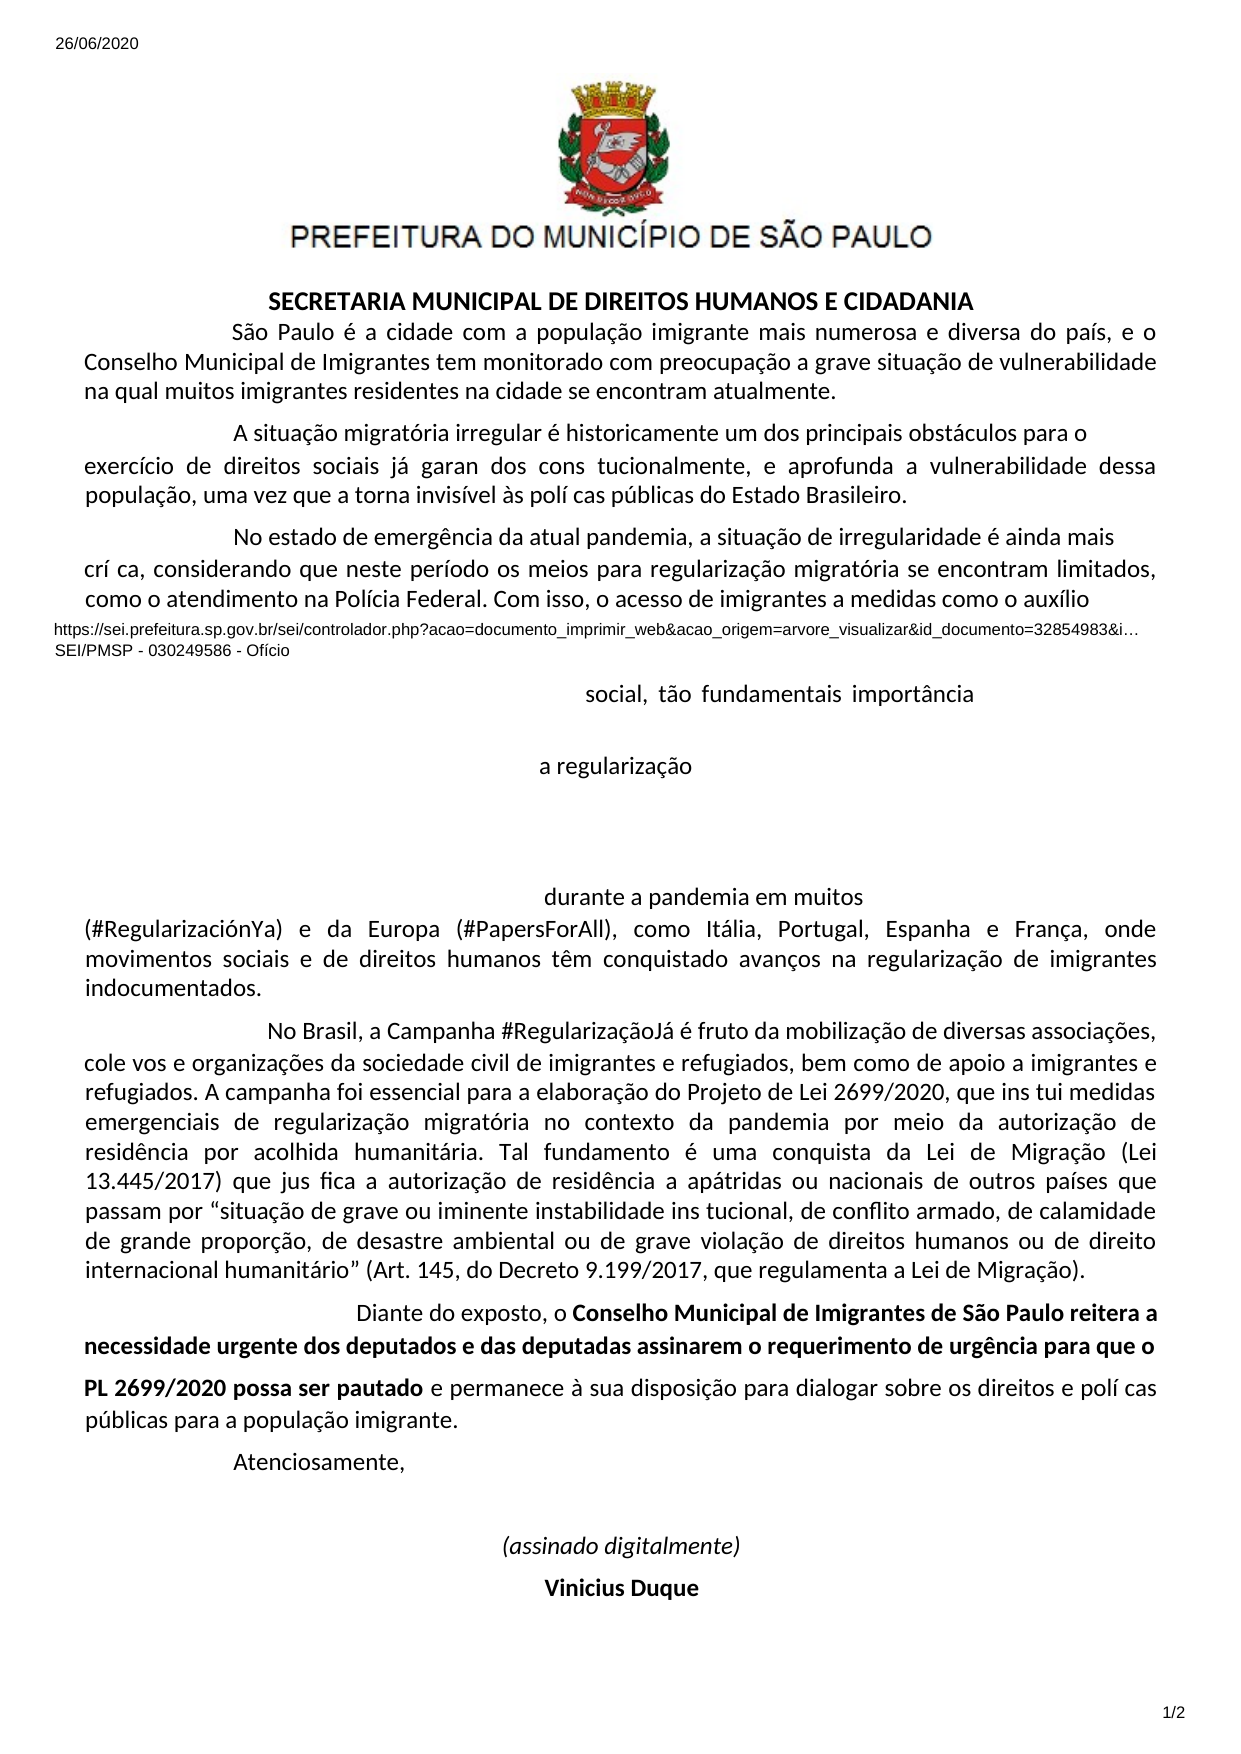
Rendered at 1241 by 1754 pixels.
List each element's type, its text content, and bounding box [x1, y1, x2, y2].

text No estado de emergência da atual pandemia, a situação de irregularidade é ainda mais [233, 522, 1158, 552]
text (assinado digitalmente) Vinicius Duque [461, 1530, 781, 1603]
text https://sei.prefeitura.sp.gov.br/sei/controlador.php?acao=documento_imprimir_web&acao_origem=arvore_visualizar&id_documento=32854983&i… SEI/PMSP - 030249586 - Ofício [53, 620, 1166, 660]
text exercício de direitos sociais já garan dos cons tucionalmente, e aprofunda a vulnerabilidade dessa população, uma vez que a torna invisível às polí cas públicas do Estado Brasileiro. [84, 451, 1158, 510]
text Diante do exposto, o Conselho Municipal de Imigrantes de São Paulo reitera a [55, 1297, 1158, 1328]
text crí ca, considerando que neste período os meios para regularização migratória se encontram limitados, como o atendimento na Polícia Federal. Com isso, o acesso de imigrantes a medidas como o auxílio [84, 554, 1158, 613]
text cole vos e organizações da sociedade civil de imigrantes e refugiados, bem como de apoio a imigrantes e refugiados. A campanha foi essencial para a elaboração do Projeto de Lei 2699/2020, que ins tui medidas emergenciais de regularização migratória no contexto da pandemia por meio da autorização de residência por acolhida humanitária. Tal fundamento é uma conquista da Lei de Migração (Lei 13.445/2017) que jus fica a autorização de residência a apátridas ou nacionais de outros países que passam por “situação de grave ou iminente instabilidade ins tucional, de conflito armado, de calamidade de grande proporção, de desastre ambiental ou de grave violação de direitos humanos ou de direito internacional humanitário” (Art. 145, do Decreto 9.199/2017, que regulamenta a Lei de Migração). [84, 1048, 1158, 1285]
text social, tão fundamentais importância a regularização [539, 679, 974, 781]
text (#RegularizaciónYa) e da Europa (#PapersForAll), como Itália, Portugal, Espanha e França, onde movimentos sociais e de direitos humanos têm conquistado avanços na regularização de imigrantes indocumentados. [84, 914, 1158, 1003]
text PL 2699/2020 possa ser pautado e permanece à sua disposição para dialogar sobre os direitos e polí cas públicas para a população imigrante. [84, 1372, 1158, 1435]
text No Brasil, a Campanha #RegularizaçãoJá é fruto da mobilização de diversas associações, [55, 1015, 1157, 1046]
subtitle durante a pandemia em muitos [241, 881, 1166, 912]
text Atenciosamente, [233, 1447, 1158, 1476]
text necessidade urgente dos deputados e das deputadas assinarem o requerimento de urgência para que o [84, 1330, 1158, 1360]
text A situação migratória irregular é historicamente um dos principais obstáculos para o [233, 418, 1158, 448]
text São Paulo é a cidade com a população imigrante mais numerosa e diversa do país, e o Conselho Municipal de Imigrantes tem monitorado com preocupação a grave situação de vulnerabilidade na qual muitos imigrantes residentes na cidade se encontram atualmente. [84, 317, 1158, 406]
picture [257, 73, 986, 262]
